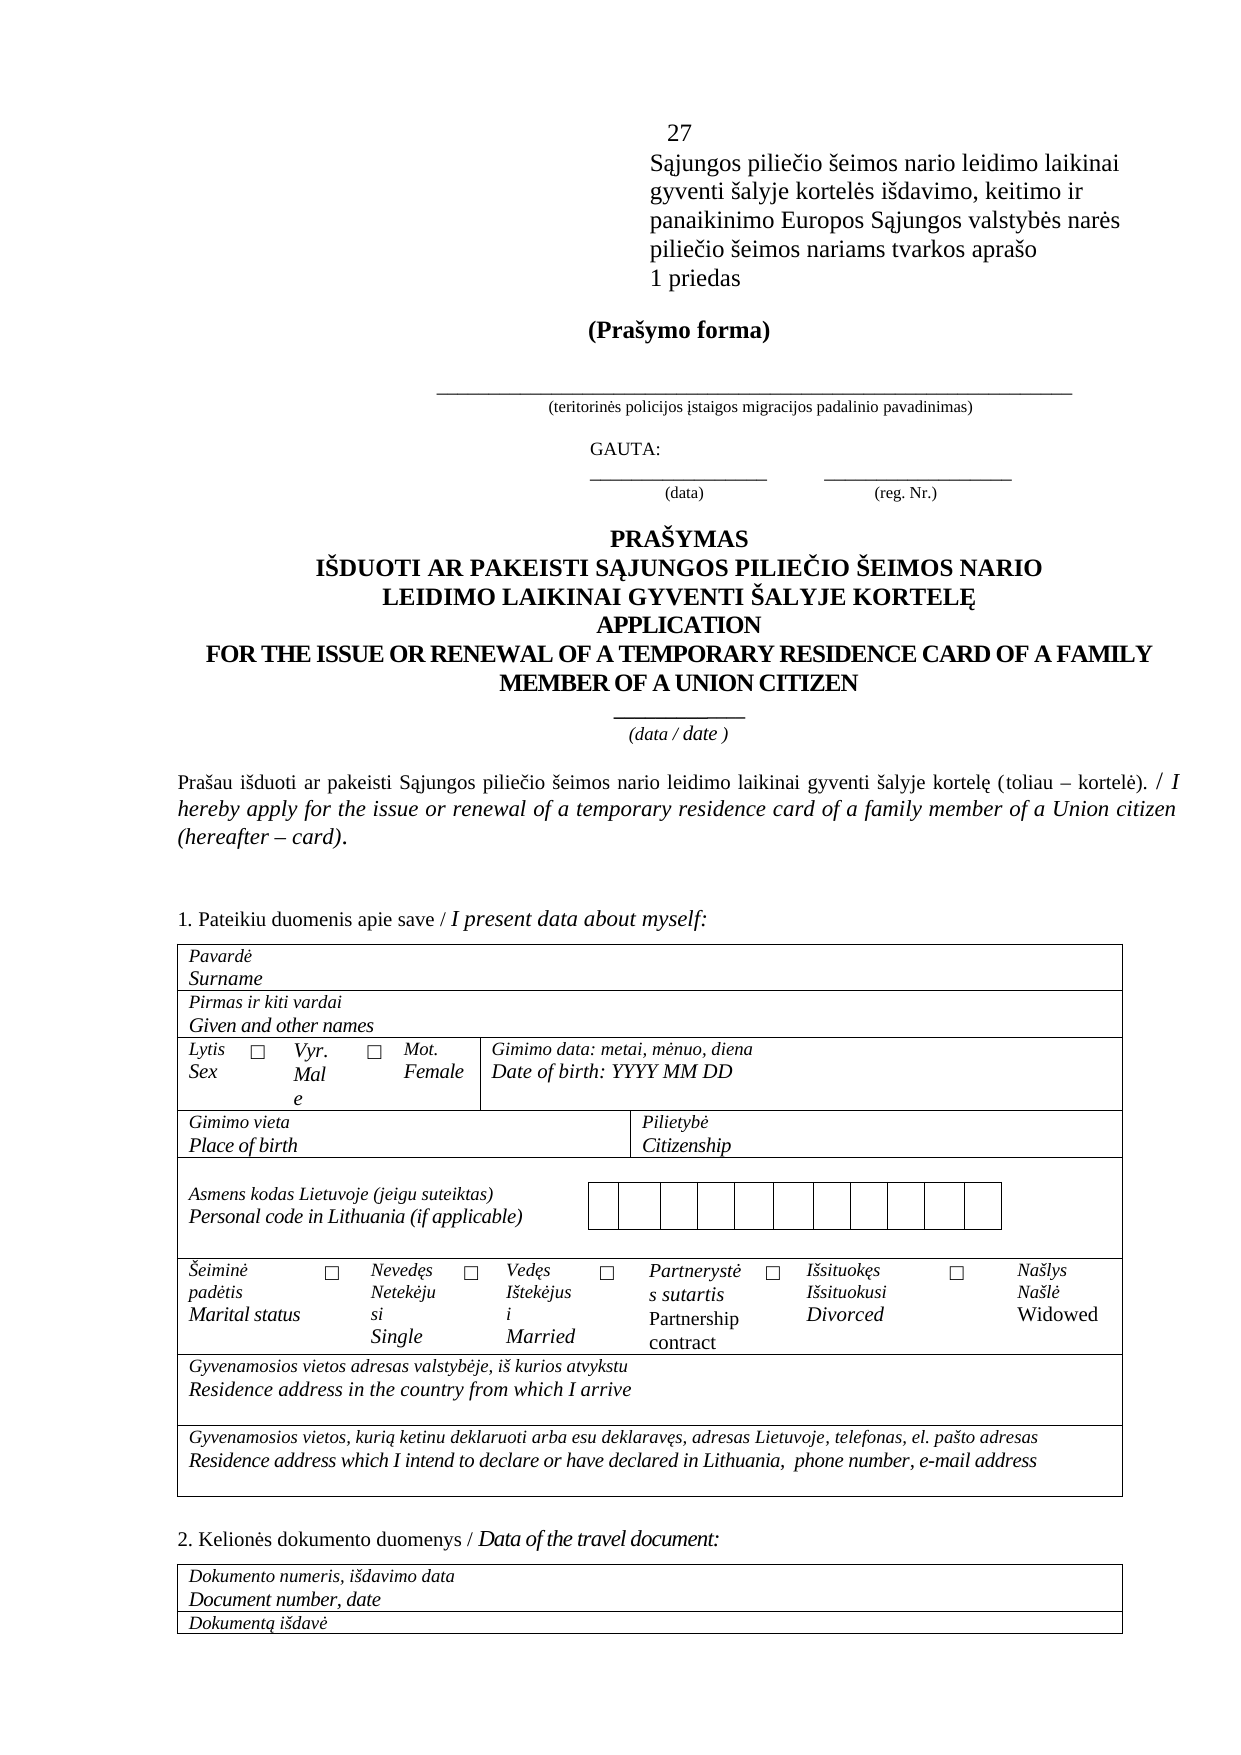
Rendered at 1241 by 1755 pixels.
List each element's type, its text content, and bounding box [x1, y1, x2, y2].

table_cell [1002, 1182, 1122, 1228]
table_cell Partnerystės sutartis Partnership contract [638, 1259, 754, 1354]
table_cell [589, 1229, 1006, 1258]
table_cell Nevedęs Netekėjusi Single [359, 1259, 453, 1354]
table_cell Mot. Female [392, 1038, 480, 1110]
text Prašau išduoti ar pakeisti Sąjungos piliečio šeimos nario leidimo laikinai gyventi šalyje kortelę (toliau – kortelė). / I hereby apply for the issue or renewal of a temporary residence card of a family member of a Union citizen (hereafter – card). [177, 766, 1181, 850]
text (Prašymo forma) [177, 315, 1181, 344]
table_cell [698, 1183, 734, 1228]
table_cell [178, 1229, 589, 1258]
table_cell [661, 1183, 697, 1228]
table_cell [619, 1183, 660, 1228]
text _____________________________________________________________ [177, 373, 1181, 397]
table_cell Gyvenamosios vietos adresas valstybėje, iš kurios atvykstu Residence address in the country from which I arrive [178, 1355, 1122, 1425]
table_cell Našlys Našlė Widowed [1006, 1259, 1122, 1354]
table_cell Asmens kodas Lietuvoje (jeigu suteiktas) Personal code in Lithuania (if applicable) [178, 1182, 588, 1228]
text _____________ [177, 697, 1181, 721]
table_cell Vedęs Ištekėjusi Married [495, 1259, 589, 1354]
text (teritorinės policijos įstaigos migracijos padalinio pavadinimas) [177, 397, 1181, 416]
table_cell [851, 1183, 887, 1228]
text GAUTA: [582, 438, 1181, 459]
table_cell [965, 1183, 1001, 1228]
table_cell □[] [314, 1259, 359, 1354]
table_cell Vyr. Male [282, 1038, 347, 1110]
table_cell Dokumentą išdavė [178, 1612, 1122, 1633]
table_cell [589, 1158, 1001, 1182]
text APPLICATION [177, 610, 1181, 639]
table_cell [178, 1158, 589, 1182]
table_cell Gyvenamosios vietos, kurią ketinu deklaruoti arba esu deklaravęs, adresas Lietuvoje, telefonas, el. pašto adresas Residence address which I intend to declare or have declared in Lithuania, phone number, e-mail address [178, 1426, 1122, 1496]
text (data) (reg. Nr.) [177, 483, 1181, 502]
text Sąjungos piliečio šeimos nario leidimo laikinai gyventi šalyje kortelės išdavimo, keitimo ir panaikinimo Europos Sąjungos valstybės narės piliečio šeimos nariams tvarkos aprašo [649, 148, 1181, 263]
table_cell Pilietybė Citizenship [631, 1111, 1122, 1157]
table_cell □[] [938, 1259, 1006, 1354]
table_cell Lytis Sex [178, 1038, 239, 1110]
table_cell [589, 1183, 618, 1228]
table_cell [814, 1183, 850, 1228]
table_header Dokumento numeris, išdavimo data Document number, date [178, 1565, 1122, 1611]
table_header Pavardė Surname [178, 945, 1122, 990]
table_cell [1001, 1158, 1122, 1182]
text 2. Kelionės dokumento duomenys / Data of the travel document: [177, 1526, 1181, 1552]
table_cell [925, 1183, 964, 1228]
table_cell □[] [453, 1259, 494, 1354]
text LEIDIMO LAIKINAI GYVENTI ŠALYJE KORTELĘ [177, 582, 1181, 610]
table_cell [888, 1183, 924, 1228]
table_cell Gimimo vieta Place of birth [178, 1111, 630, 1157]
text 1. Pateikiu duomenis apie save / I present data about myself: [177, 905, 1181, 932]
text FOR THE ISSUE OR RENEWAL OF A TEMPORARY RESIDENCE CARD OF A FAMILY MEMBER OF A UNION CITIZEN [177, 639, 1181, 697]
text _________________ __________________ [177, 459, 1181, 483]
table_cell [1006, 1229, 1122, 1258]
text IŠDUOTI AR PAKEISTI SĄJUNGOS PILIEČIO ŠEIMOS NARIO [177, 553, 1181, 582]
table_cell □[] [347, 1038, 392, 1110]
table_cell [735, 1183, 773, 1228]
table_cell Išsituokęs Išsituokusi Divorced [795, 1259, 938, 1354]
table_cell Pirmas ir kiti vardai Given and other names [178, 991, 1122, 1037]
table_cell □[] [755, 1259, 795, 1354]
table_cell Šeiminė padėtis Marital status [178, 1259, 314, 1354]
table_cell □[] [589, 1259, 638, 1354]
table_cell Gimimo data: metai, mėnuo, diena Date of birth: YYYY MM DD [481, 1038, 1122, 1110]
text 1 priedas [649, 263, 1181, 291]
text (data / date ) [177, 721, 1181, 745]
text PRAŠYMAS [177, 524, 1181, 553]
table_cell [774, 1183, 813, 1228]
table_cell □[] [239, 1038, 282, 1110]
